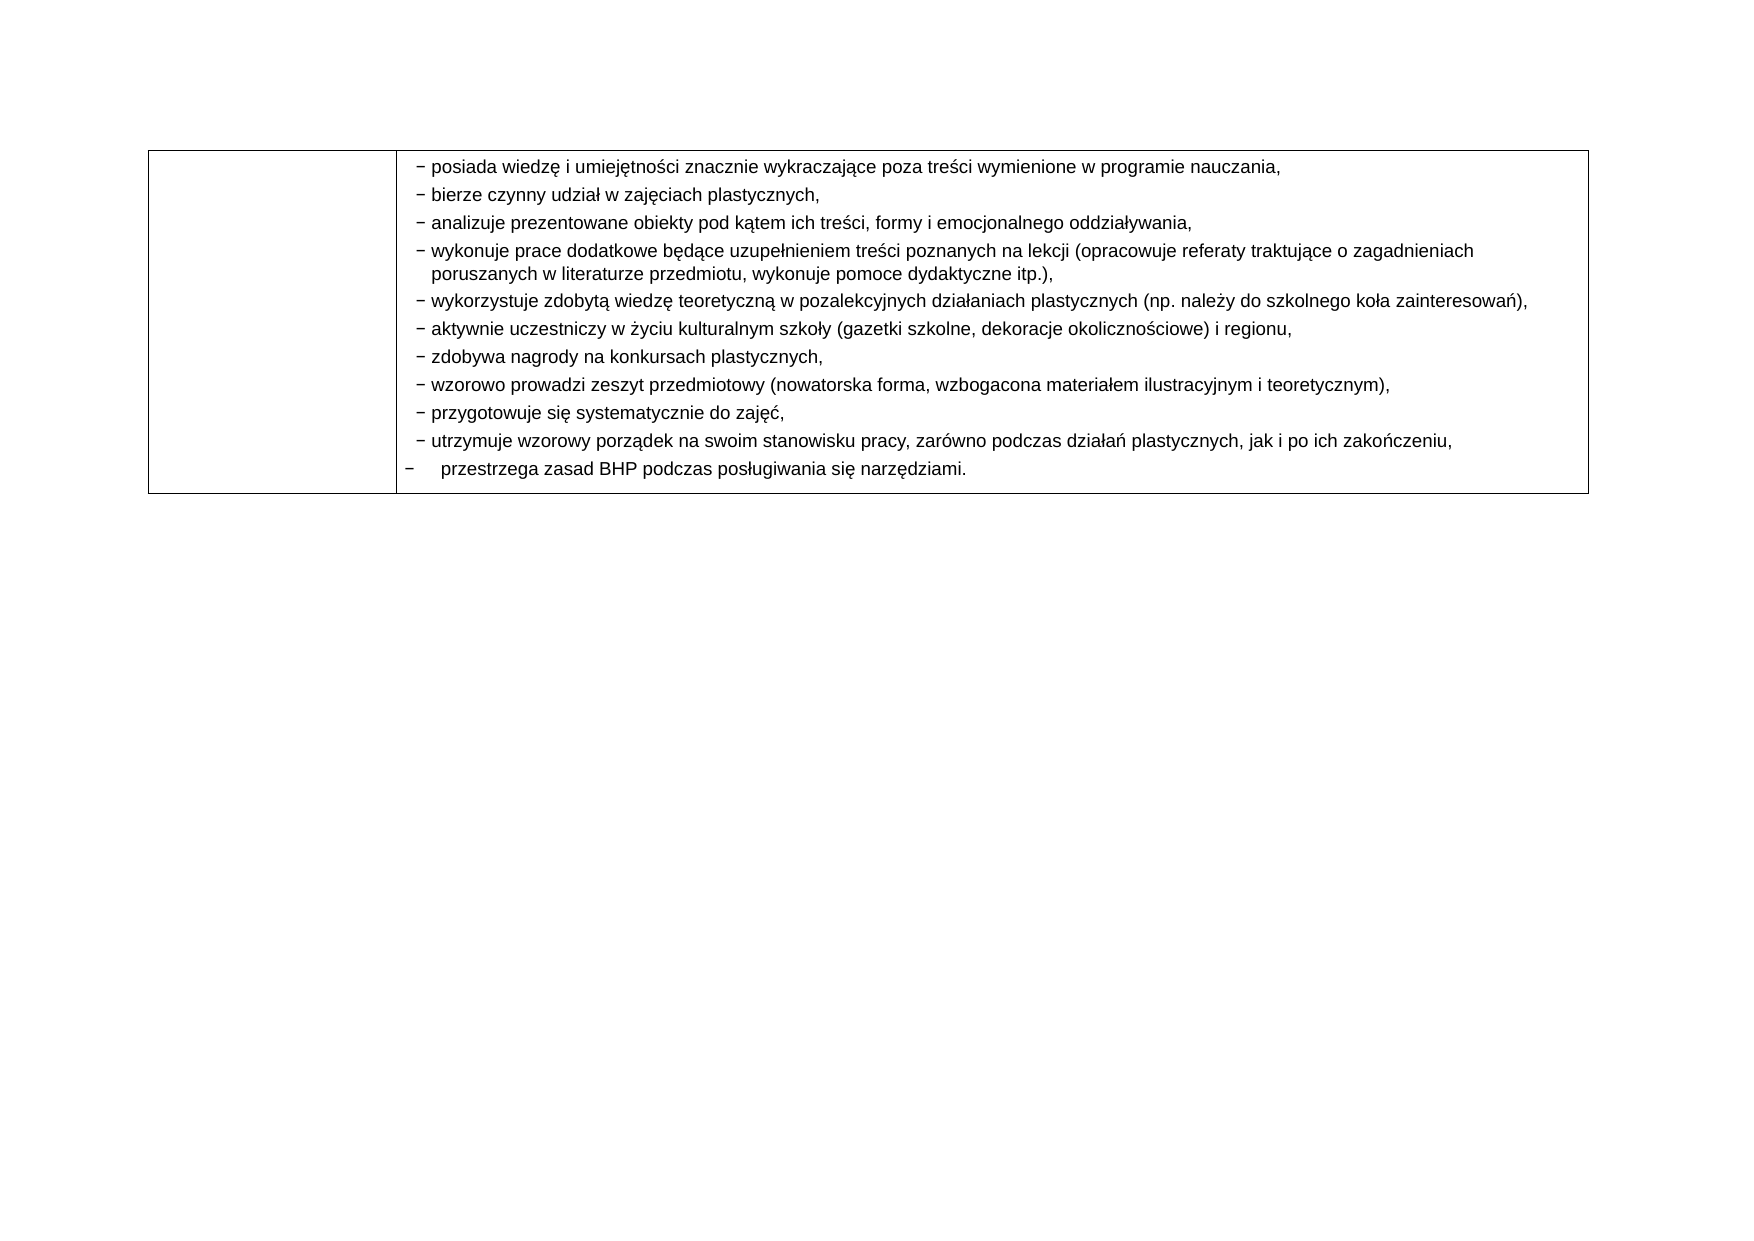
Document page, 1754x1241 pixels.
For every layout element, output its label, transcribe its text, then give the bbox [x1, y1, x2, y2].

table_header Uczeń: wykazuje szczególne zainteresowanie sztukami plastycznymi, uzasadnia swoje upodobania estetyczne, ciekawie opowiada o zabytkach swojego regionu, gromadzi dodatkowe wiadomości związane z plastyką, kolekcjonuje reprodukcje dzieł plastycznych i książki o sztuce, wykazuje znajomość literatury przedmiotu wykraczającą poza materiał omawiany na lekcjach, orientuje się w wydarzeniach plastycznych odbywających się w kraju i na świecie (wystawy, konkursy, biennale), uczęszcza do galerii, muzeów itp., wymienia nazwiska wybitnych artystów działających w jego miejscowości lub regionie, ocenia znaczenie twórczości wybranego artysty i jego zasługi dla środowiska lokalnego, regionu, kraju, świata, posiada wiedzę i umiejętności znacznie wykraczające poza treści wymienione w programie nauczania, bierze czynny udział w zajęciach plastycznych, analizuje prezentowane obiekty pod kątem ich treści, formy i emocjonalnego oddziaływania, wykonuje prace dodatkowe będące uzupełnieniem treści poznanych na lekcji (opracowuje referaty traktujące o zagadnieniach poruszanych w literaturze przedmiotu, wykonuje pomoce dydaktyczne itp.), wykorzystuje zdobytą wiedzę teoretyczną w pozalekcyjnych działaniach plastycznych (np. należy do szkolnego koła zainteresowań), aktywnie uczestniczy w życiu kulturalnym szkoły (gazetki szkolne, dekoracje okolicznościowe) i regionu, zdobywa nagrody na konkursach plastycznych, wzorowo prowadzi zeszyt przedmiotowy (nowatorska forma, wzbogacona materiałem ilustracyjnym i teoretycznym), przygotowuje się systematycznie do zajęć, utrzymuje wzorowy porządek na swoim stanowisku pracy, zarówno podczas działań plastycznych, jak i po ich zakończeniu, przestrzega zasad BHP podczas posługiwania się narzędziami. [397, 151, 1588, 493]
table_header [149, 151, 396, 493]
